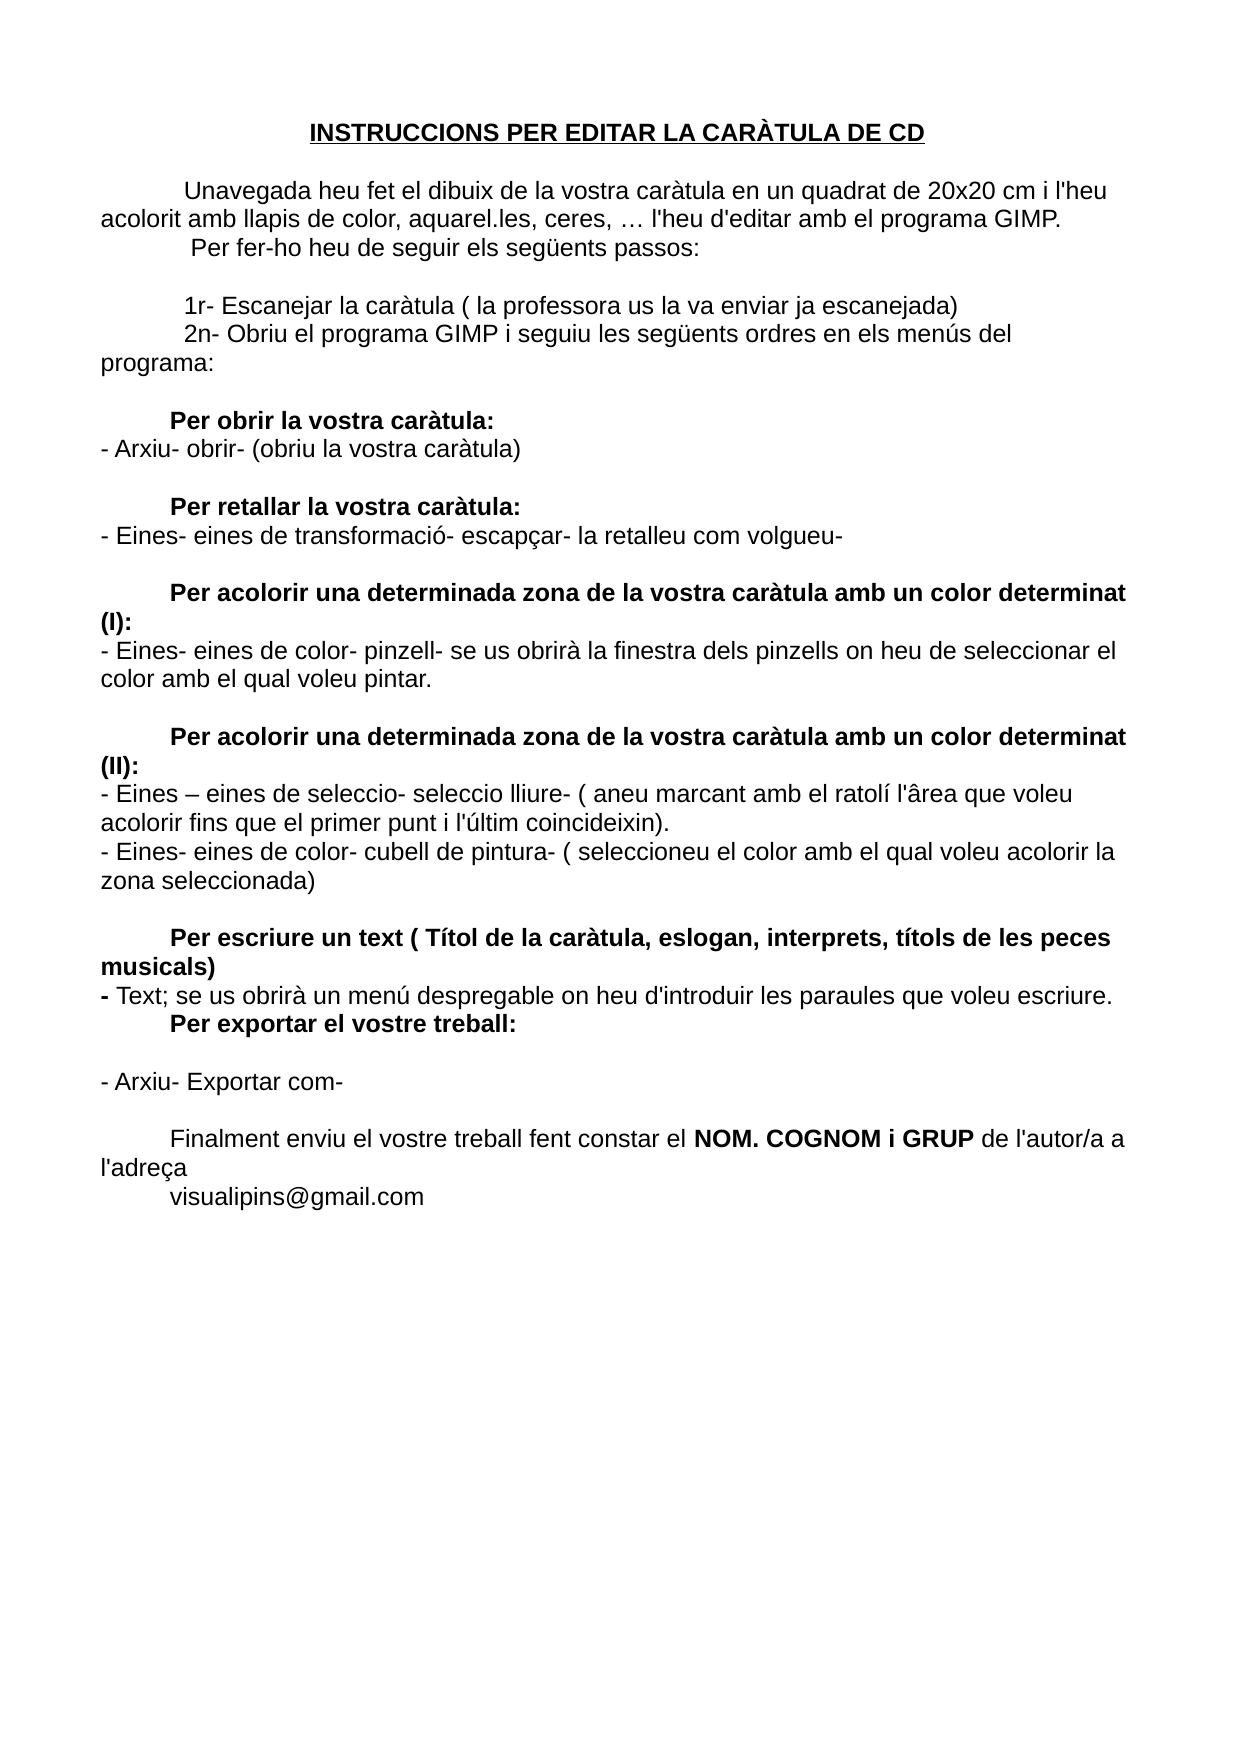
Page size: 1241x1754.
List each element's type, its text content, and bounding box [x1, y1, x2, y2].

text - Arxiu- obrir- (obriu la vostra caràtula) [100, 434, 1134, 463]
text Per acolorir una determinada zona de la vostra caràtula amb un color determinat (II): [100, 722, 1134, 779]
text - Text; se us obrirà un menú despregable on heu d'introduir les paraules que voleu escriure. [100, 981, 1134, 1009]
text Per obrir la vostra caràtula: [100, 406, 1134, 434]
text Finalment enviu el vostre treball fent constar el NOM. COGNOM i GRUP de l'autor/a a l'adreça [100, 1124, 1134, 1182]
text visualipins@gmail.com [100, 1182, 1134, 1211]
text - Arxiu- Exportar com- [100, 1067, 1134, 1096]
text Per escriure un text ( Títol de la caràtula, eslogan, interprets, títols de les peces musicals) [100, 923, 1134, 981]
text Unavegada heu fet el dibuix de la vostra caràtula en un quadrat de 20x20 cm i l'heu acolorit amb llapis de color, aquarel.les, ceres, … l'heu d'editar amb el programa GIMP. [100, 176, 1134, 233]
text 2n- Obriu el programa GIMP i seguiu les següents ordres en els menús del programa: [100, 319, 1134, 377]
text - Eines- eines de transformació- escapçar- la retalleu com volgueu- [100, 521, 1134, 549]
text - Eines – eines de seleccio- seleccio lliure- ( aneu marcant amb el ratolí l'ârea que voleu acolorir fins que el primer punt i l'últim coincideixin). [100, 779, 1134, 837]
text Per retallar la vostra caràtula: [100, 492, 1134, 521]
text Per acolorir una determinada zona de la vostra caràtula amb un color determinat (I): [100, 578, 1134, 636]
text Per fer-ho heu de seguir els següents passos: [100, 233, 1134, 262]
text INSTRUCCIONS PER EDITAR LA CARÀTULA DE CD [100, 118, 1134, 147]
text Per exportar el vostre treball: [100, 1009, 1134, 1038]
text - Eines- eines de color- pinzell- se us obrirà la finestra dels pinzells on heu de seleccionar el color amb el qual voleu pintar. [100, 636, 1134, 693]
text - Eines- eines de color- cubell de pintura- ( seleccioneu el color amb el qual voleu acolorir la zona seleccionada) [100, 837, 1134, 894]
text 1r- Escanejar la caràtula ( la professora us la va enviar ja escanejada) [100, 291, 1134, 319]
